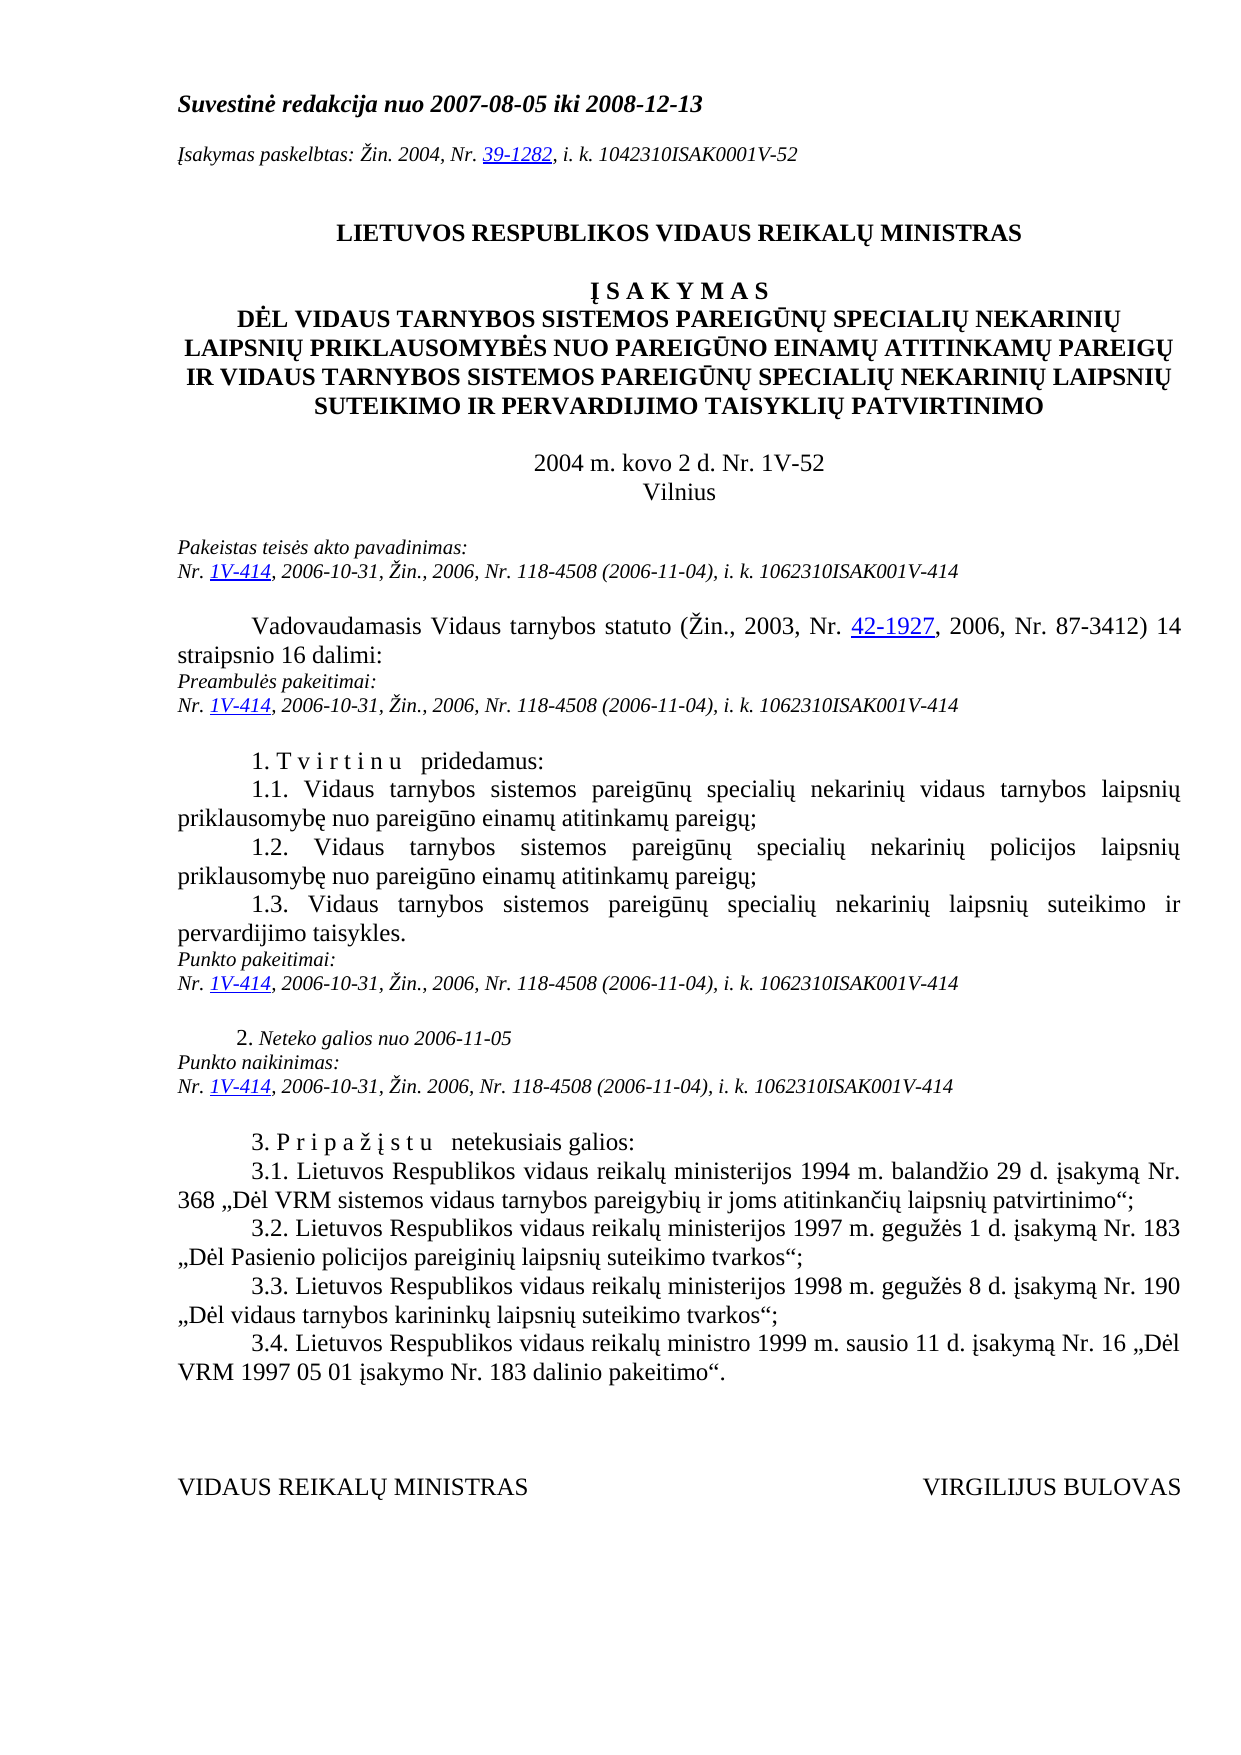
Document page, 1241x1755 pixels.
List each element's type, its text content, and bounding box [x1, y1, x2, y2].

text 3.4. Lietuvos Respublikos vidaus reikalų ministro 1999 m. sausio 11 d. įsakymą Nr. 16 „Dėl VRM 1997 05 01 įsakymo Nr. 183 dalinio pakeitimo“. [177, 1328, 1181, 1386]
text Nr. 1V-414, 2006-10-31, Žin., 2006, Nr. 118-4508 (2006-11-04), i. k. 1062310ISAK001V-414 [177, 693, 1181, 717]
text 3.3. Lietuvos Respublikos vidaus reikalų ministerijos 1998 m. gegužės 8 d. įsakymą Nr. 190 „Dėl vidaus tarnybos karininkų laipsnių suteikimo tvarkos“; [177, 1271, 1181, 1328]
text 2004 m. kovo 2 d. Nr. 1V-52 [177, 448, 1181, 477]
text 2. Neteko galios nuo 2006-11-05 [177, 1024, 1181, 1050]
text Punkto pakeitimai: [177, 947, 1181, 971]
text 1.3. Vidaus tarnybos sistemos pareigūnų specialių nekarinių laipsnių suteikimo ir pervardijimo taisykles. [177, 889, 1181, 947]
text 1. Tvirtinu pridedamus: [177, 746, 1181, 774]
text Nr. 1V-414, 2006-10-31, Žin. 2006, Nr. 118-4508 (2006-11-04), i. k. 1062310ISAK001V-414 [177, 1074, 1181, 1098]
text Vadovaudamasis Vidaus tarnybos statuto (Žin., 2003, Nr. 42-1927, 2006, Nr. 87-3412) 14 straipsnio 16 dalimi: [177, 611, 1181, 669]
text Vilnius [177, 477, 1181, 506]
text Įsakymas paskelbtas: Žin. 2004, Nr. 39-1282, i. k. 1042310ISAK0001V-52 [177, 141, 1181, 166]
text Nr. 1V-414, 2006-10-31, Žin., 2006, Nr. 118-4508 (2006-11-04), i. k. 1062310ISAK001V-414 [177, 971, 1181, 995]
text 1.1. Vidaus tarnybos sistemos pareigūnų specialių nekarinių vidaus tarnybos laipsnių priklausomybę nuo pareigūno einamų atitinkamų pareigų; [177, 774, 1181, 832]
text Į S A K Y M A S [177, 276, 1181, 304]
text Punkto naikinimas: [177, 1050, 1181, 1074]
text Pakeistas teisės akto pavadinimas: [177, 534, 1181, 559]
text 3. Pripažįstu netekusiais galios: [177, 1127, 1181, 1156]
text Preambulės pakeitimai: [177, 669, 1181, 693]
text 3.1. Lietuvos Respublikos vidaus reikalų ministerijos 1994 m. balandžio 29 d. įsakymą Nr. 368 „Dėl VRM sistemos vidaus tarnybos pareigybių ir joms atitinkančių laipsnių patvirtinimo“; [177, 1156, 1181, 1213]
text LIETUVOS RESPUBLIKOS VIDAUS REIKALŲ MINISTRAS [177, 218, 1181, 247]
text Suvestinė redakcija nuo 2007-08-05 iki 2008-12-13 [177, 89, 1181, 117]
text Nr. 1V-414, 2006-10-31, Žin., 2006, Nr. 118-4508 (2006-11-04), i. k. 1062310ISAK001V-414 [177, 559, 1181, 583]
text 1.2. Vidaus tarnybos sistemos pareigūnų specialių nekarinių policijos laipsnių priklausomybę nuo pareigūno einamų atitinkamų pareigų; [177, 832, 1181, 889]
text VIDAUS REIKALŲ MINISTRAS VIRGILIJUS BULOVAS [177, 1472, 1181, 1501]
text 3.2. Lietuvos Respublikos vidaus reikalų ministerijos 1997 m. gegužės 1 d. įsakymą Nr. 183 „Dėl Pasienio policijos pareiginių laipsnių suteikimo tvarkos“; [177, 1213, 1181, 1271]
text DĖL VIDAUS TARNYBOS SISTEMOS PAREIGŪNŲ SPECIALIŲ NEKARINIŲ LAIPSNIŲ PRIKLAUSOMYBĖS NUO PAREIGŪNO EINAMŲ ATITINKAMŲ PAREIGŲ IR VIDAUS TARNYBOS SISTEMOS PAREIGŪNŲ SPECIALIŲ NEKARINIŲ LAIPSNIŲ SUTEIKIMO IR PERVARDIJIMO TAISYKLIŲ PATVIRTINIMO [177, 304, 1181, 419]
